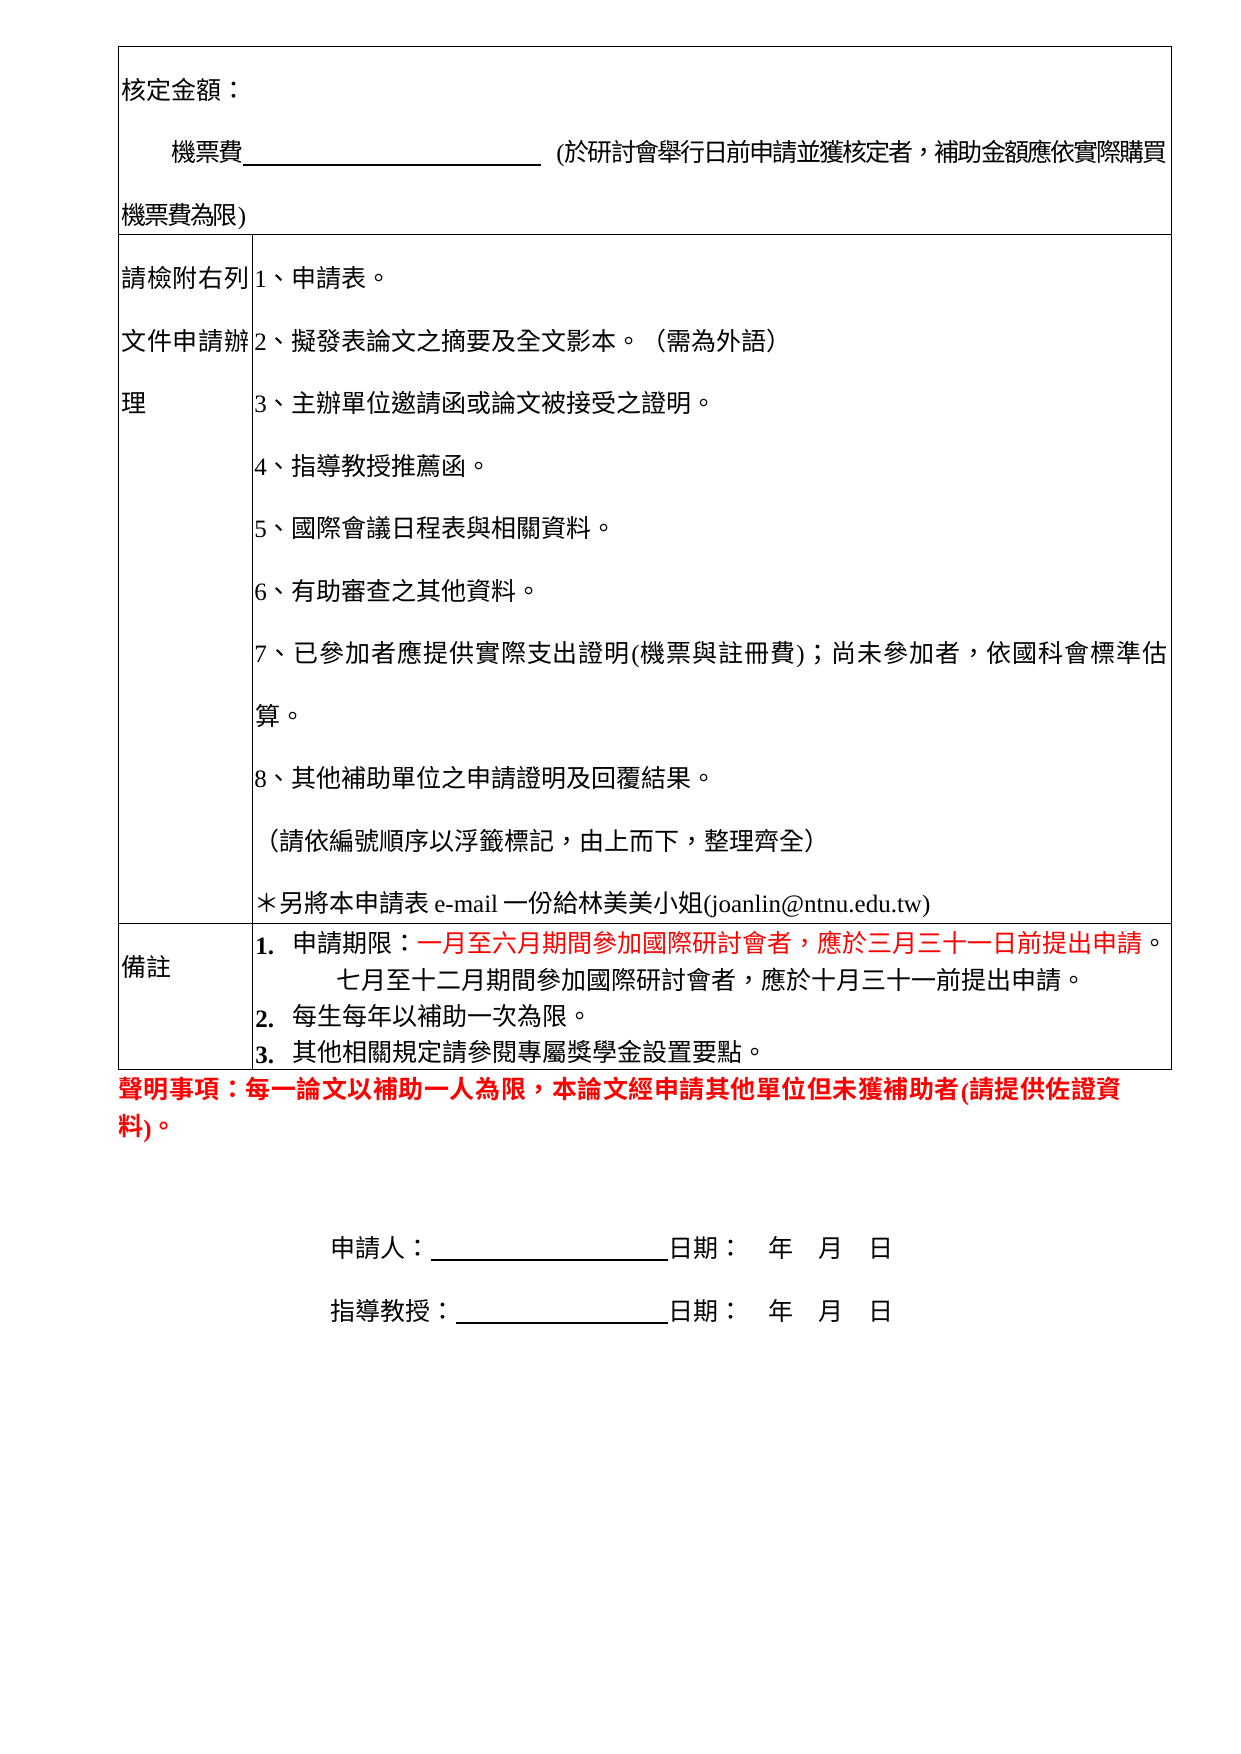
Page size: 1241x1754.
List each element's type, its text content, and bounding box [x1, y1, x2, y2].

table_cell 核定金額： 機票費 (於研討會舉行日前申請並獲核定者，補助金額應依實際購買機票費為限) [119, 47, 1171, 234]
table_cell 備註 [119, 924, 252, 1069]
table_cell 請檢附右列文件申請辦理 [119, 235, 252, 923]
text 申請人： 日期： 年 月 日 [118, 1205, 1112, 1267]
text 指導教授： 日期： 年 月 日 [118, 1267, 1106, 1330]
table_cell 1、申請表。 2、擬發表論文之摘要及全文影本。（需為外語） 3、主辦單位邀請函或論文被接受之證明。 4、指導教授推薦函。 5、國際會議日程表與相關資料。 6、有助審查之其他資料。 7、已參加者應提供實際支出證明(機票與註冊費)；尚未參加者，依國科會標準估算。 8、其他補助單位之申請證明及回覆結果。 （請依編號順序以浮籤標記，由上而下，整理齊全） ＊另將本申請表e-mail一份給林美美小姐(joanlin@ntnu.edu.tw) [253, 235, 1171, 923]
text 聲明事項：每一論文以補助一人為限，本論文經申請其他單位但未獲補助者(請提供佐證資料)。 [118, 1070, 1122, 1142]
table_cell 申請期限：一月至六月期間參加國際研討會者，應於三月三十一日前提出申請。 七月至十二月期間參加國際研討會者，應於十月三十一前提出申請。 每生每年以補助一次為限。 其他相關規定請參閱專屬獎學金設置要點。 [253, 924, 1171, 1069]
